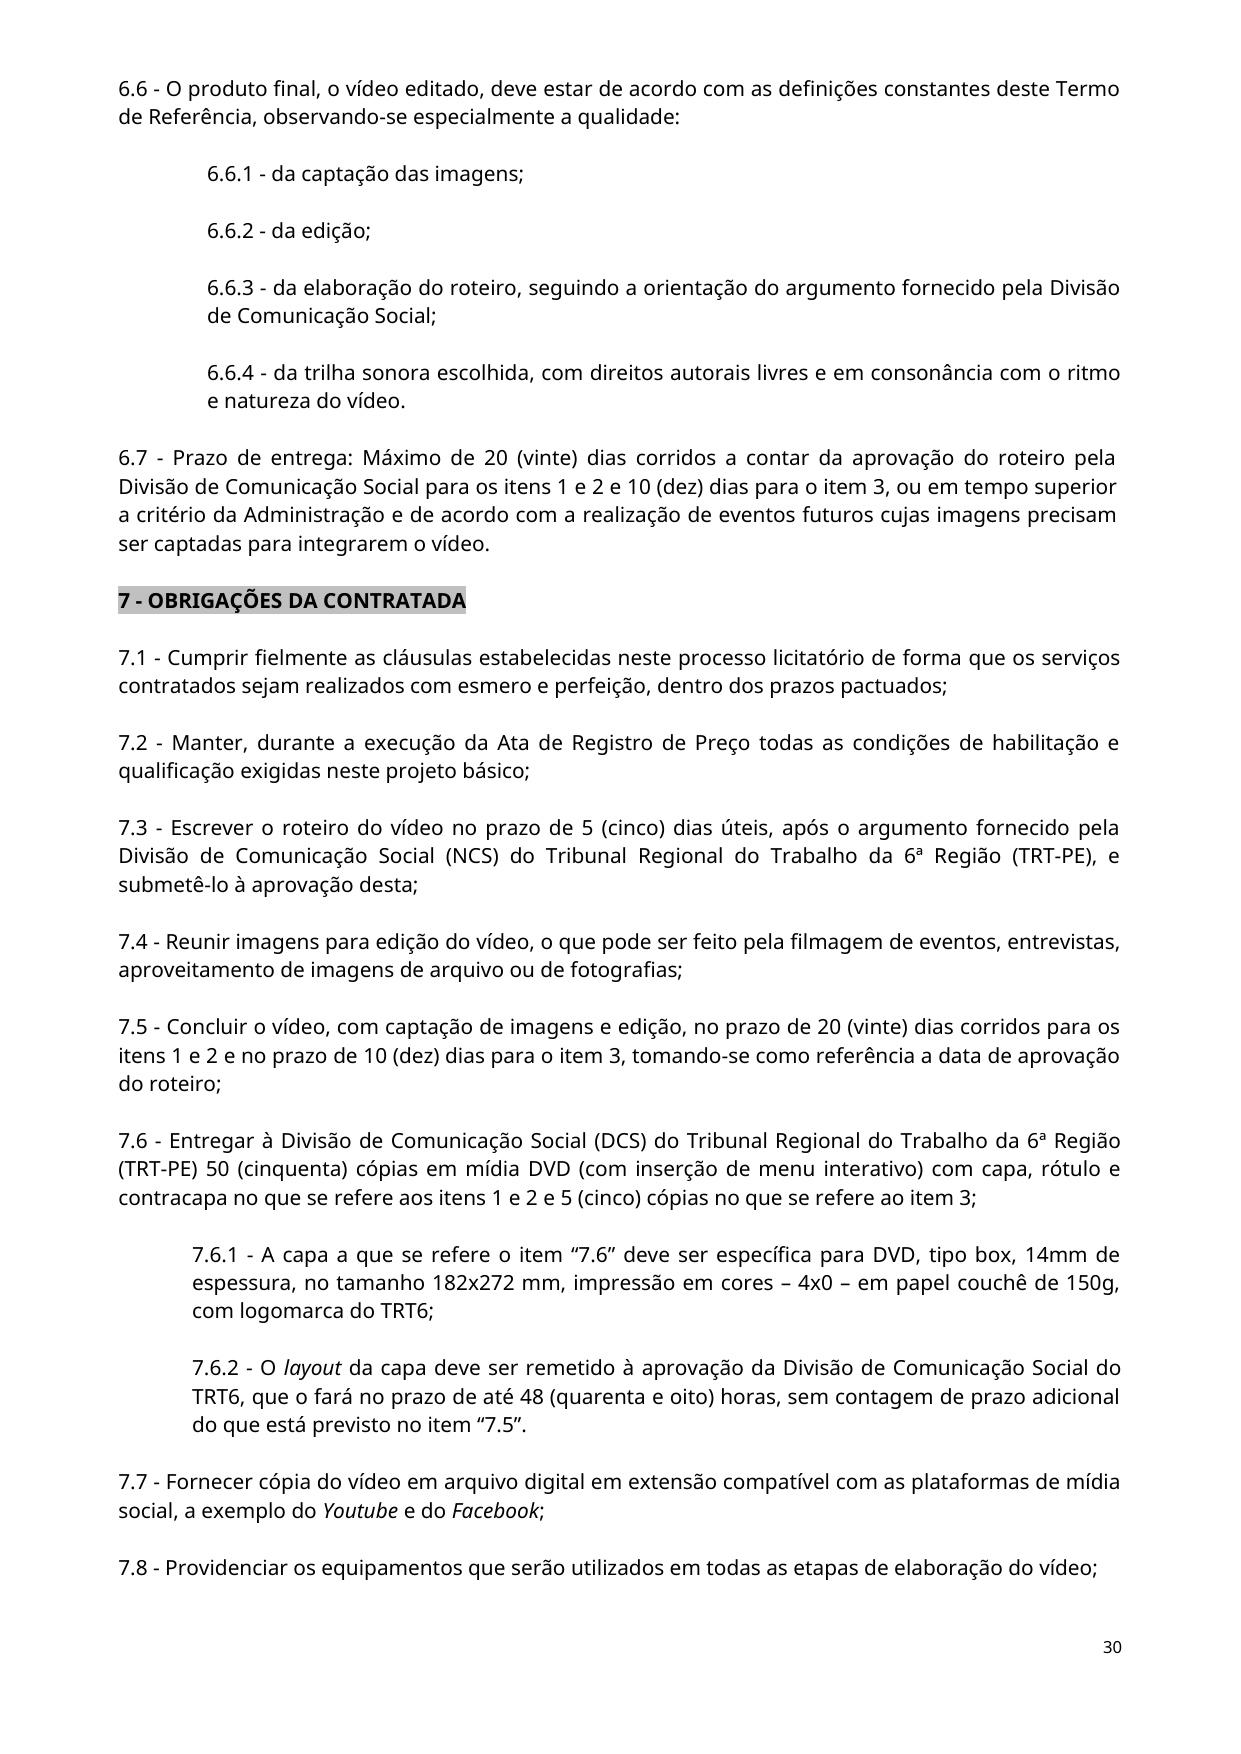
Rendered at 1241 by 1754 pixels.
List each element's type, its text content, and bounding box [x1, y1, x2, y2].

text 7.5 - Concluir o vídeo, com captação de imagens e edição, no prazo de 20 (vinte) dias corridos para os itens 1 e 2 e no prazo de 10 (dez) dias para o item 3, tomando-se como referência a data de aprovação do roteiro; [118, 1012, 1122, 1098]
text 7.2 - Manter, durante a execução da Ata de Registro de Preço todas as condições de habilitação e qualificação exigidas neste projeto básico; [118, 728, 1122, 785]
text 7 - OBRIGAÇÕES DA CONTRATADA [118, 586, 1118, 614]
text 7.7 - Fornecer cópia do vídeo em arquivo digital em extensão compatível com as plataformas de mídia social, a exemplo do Youtube e do Facebook; [118, 1467, 1122, 1524]
text 6.7 - Prazo de entrega: Máximo de 20 (vinte) dias corridos a contar da aprovação do roteiro pela Divisão de Comunicação Social para os itens 1 e 2 e 10 (dez) dias para o item 3, ou em tempo superior a critério da Administração e de acordo com a realização de eventos futuros cujas imagens precisam ser captadas para integrarem o vídeo. [118, 443, 1118, 557]
text 6.6.2 - da edição; [118, 216, 1122, 244]
text 7.4 - Reunir imagens para edição do vídeo, o que pode ser feito pela filmagem de eventos, entrevistas, aproveitamento de imagens de arquivo ou de fotografias; [118, 927, 1122, 984]
text 7.3 - Escrever o roteiro do vídeo no prazo de 5 (cinco) dias úteis, após o argumento fornecido pela Divisão de Comunicação Social (NCS) do Tribunal Regional do Trabalho da 6ª Região (TRT-PE), e submetê-lo à aprovação desta; [118, 813, 1122, 898]
text 7.6.2 - O layout da capa deve ser remetido à aprovação da Divisão de Comunicação Social do TRT6, que o fará no prazo de até 48 (quarenta e oito) horas, sem contagem de prazo adicional do que está previsto no item “7.5”. [192, 1353, 1122, 1439]
text 7.1 - Cumprir fielmente as cláusulas estabelecidas neste processo licitatório de forma que os serviços contratados sejam realizados com esmero e perfeição, dentro dos prazos pactuados; [118, 643, 1122, 699]
text 6.6.3 - da elaboração do roteiro, seguindo a orientação do argumento fornecido pela Divisão de Comunicação Social; [207, 273, 1122, 330]
text 7.6 - Entregar à Divisão de Comunicação Social (DCS) do Tribunal Regional do Trabalho da 6ª Região (TRT-PE) 50 (cinquenta) cópias em mídia DVD (com inserção de menu interativo) com capa, rótulo e contracapa no que se refere aos itens 1 e 2 e 5 (cinco) cópias no que se refere ao item 3; [118, 1126, 1122, 1211]
text 7.6.1 - A capa a que se refere o item “7.6” deve ser específica para DVD, tipo box, 14mm de espessura, no tamanho 182x272 mm, impressão em cores – 4x0 – em papel couchê de 150g, com logomarca do TRT6; [192, 1240, 1122, 1325]
text 6.6 - O produto final, o vídeo editado, deve estar de acordo com as definições constantes deste Termo de Referência, observando-se especialmente a qualidade: [118, 74, 1122, 131]
text 6.6.4 - da trilha sonora escolhida, com direitos autorais livres e em consonância com o ritmo e natureza do vídeo. [207, 358, 1122, 415]
text 6.6.1 - da captação das imagens; [118, 159, 1122, 188]
text 7.8 - Providenciar os equipamentos que serão utilizados em todas as etapas de elaboração do vídeo; [118, 1553, 1122, 1581]
